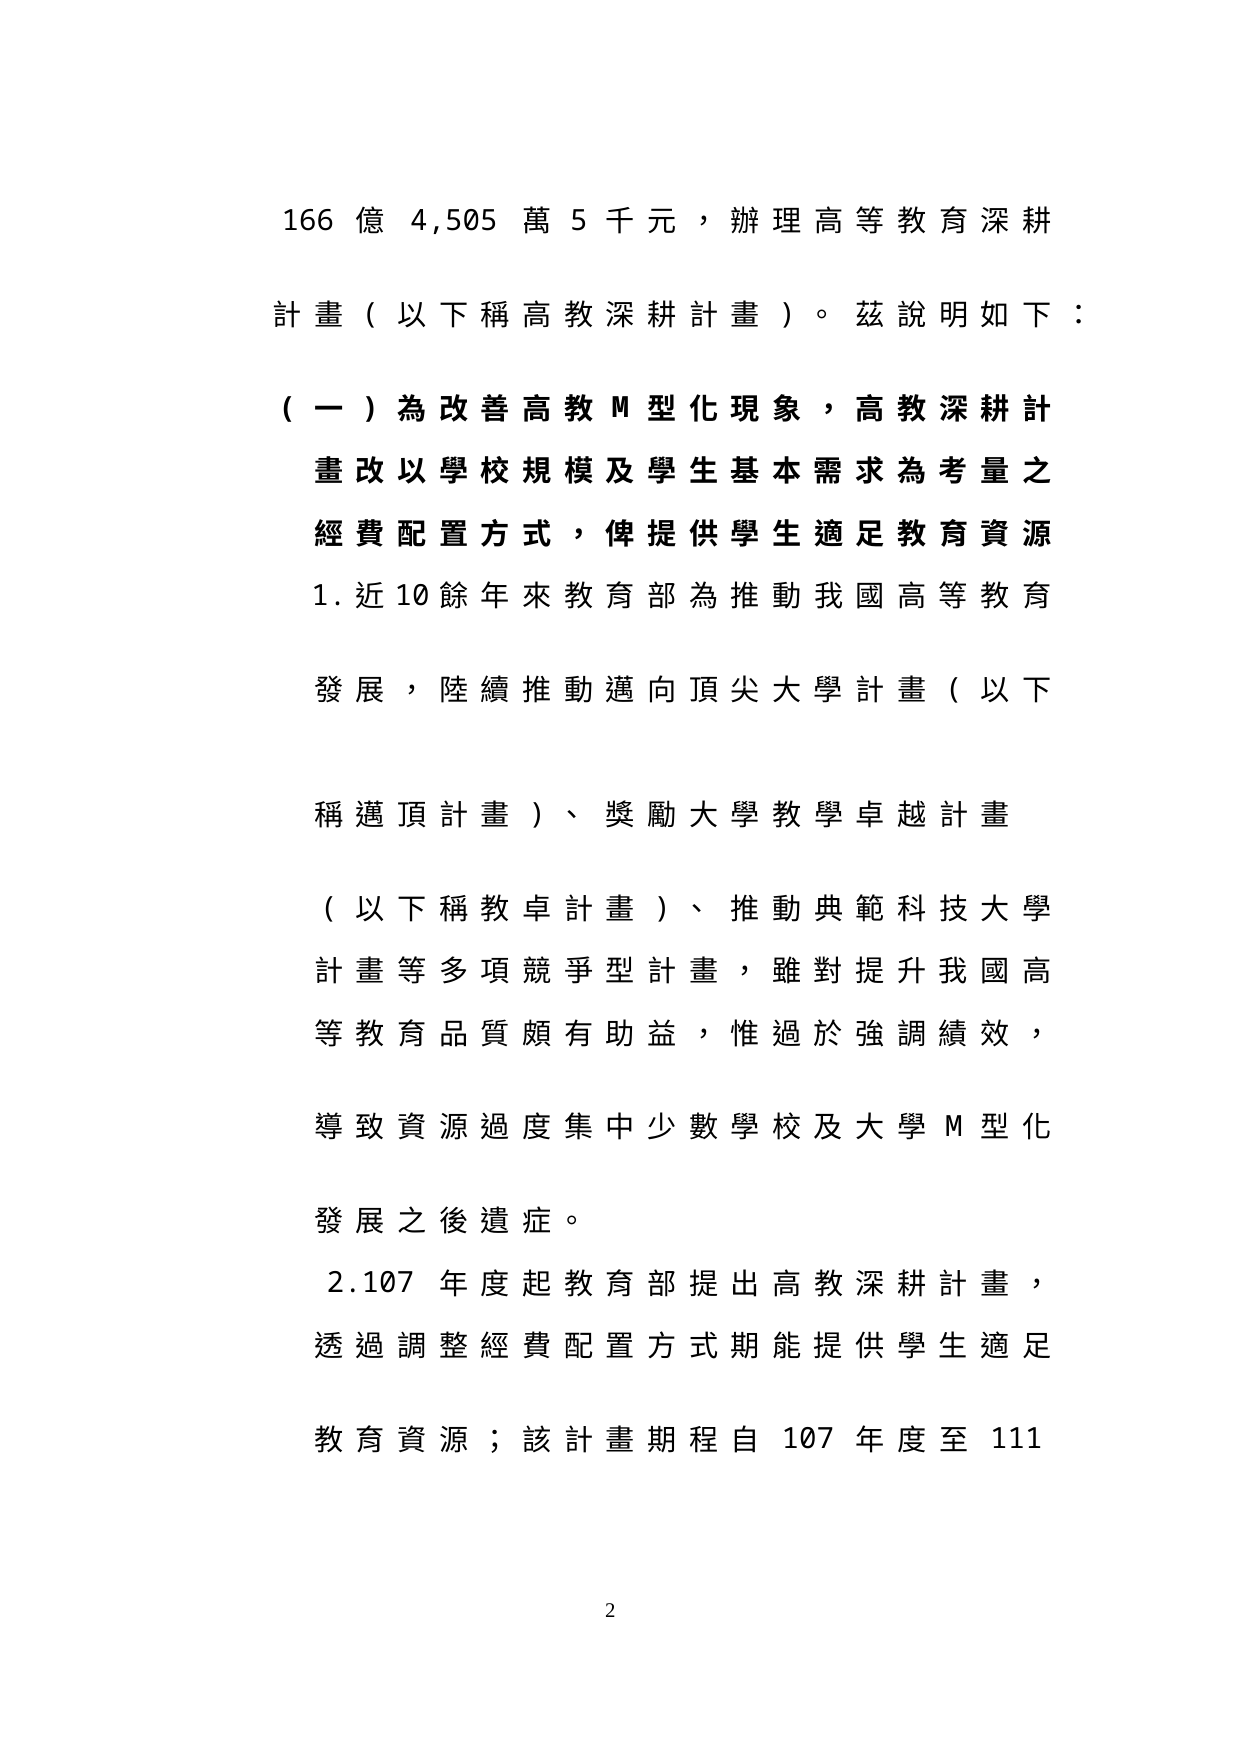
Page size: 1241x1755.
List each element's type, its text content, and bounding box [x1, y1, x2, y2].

text 2.107年度起教育部提出高教深耕計畫，透過調整經費配置方式期能提供學生適足教育資源；該計畫期程自107年度至111年度，5年總經費836億元，107年度至109年度已編列500億763萬3千元，110年度賡續編列166億4,505萬5千元，其中分配予大學校院為102億5,000萬元，分配予技專校院為63億9,505萬5千元。該計畫分為2大部分，第一部分110年度預算案編列108億4,505萬5千元，內容包括主冊(學校整體發展)、附冊(大學社會責任實踐計畫，以下稱USR計畫)及附錄(支持及協助學生發展)，其中分配予大學校院51億元，分配予技專校院57億4,505萬5千元；第二部分110年度預算案編列57億5,000萬元，內容包括補助辦理國際競爭及研究中心計畫，其中分配予大學校院51億元，分配予技專校院6億5,000萬元；另尚有分配予大學校院之業務費5,000萬元(詳表1)。 [271, 1240, 1058, 1490]
text 1.近10餘年來教育部為推動我國高等教育發展，陸續推動邁向頂尖大學計畫(以下稱邁頂計畫)、獎勵大學教學卓越計畫(以下稱教卓計畫)、推動典範科技大學計畫等多項競爭型計畫，雖對提升我國高等教育品質頗有助益，惟過於強調績效，導致資源過度集中少數學校及大學M型化發展之後遺症。 [271, 552, 1058, 1240]
text 教育部110年度預算案「高等教育行政及督導－引導學校多元發展及提升教學品質」及「技術職業教育行政及督導－引導學校發展多元特色及教學創新」賡續編列102億5,000萬元及63億9,505萬5千元，合計166億4,505萬5千元，辦理高等教育深耕計畫(以下稱高教深耕計畫)。茲說明如下： [242, 177, 1058, 365]
text (一)為改善高教M型化現象，高教深耕計畫改以學校規模及學生基本需求為考量之經費配置方式，俾提供學生適足教育資源 [242, 365, 1058, 552]
